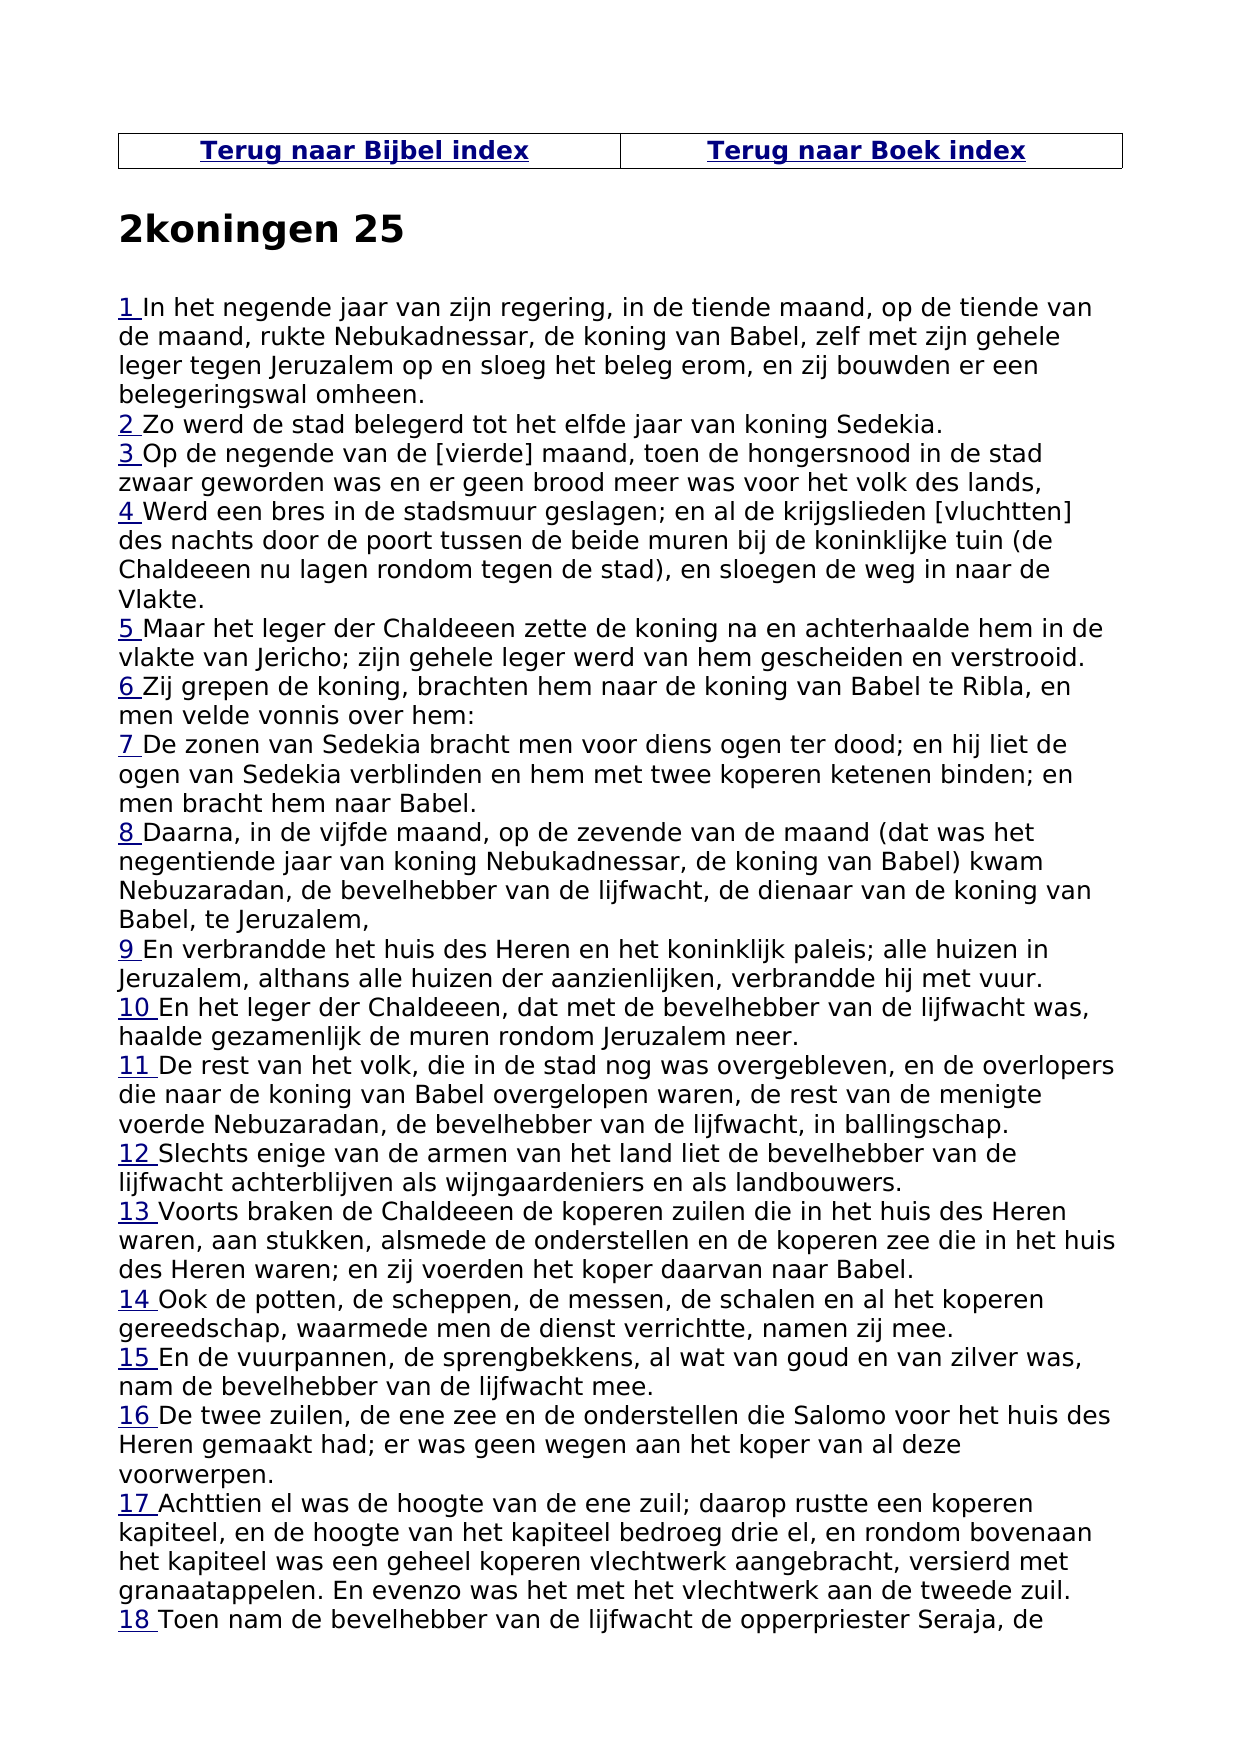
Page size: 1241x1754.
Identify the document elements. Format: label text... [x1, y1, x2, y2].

text 1 In het negende jaar van zijn regering, in de tiende maand, op de tiende van de maand, rukte Nebukadnessar, de koning van Babel, zelf met zijn gehele leger tegen Jeruzalem op en sloeg het beleg erom, en zij bouwden er een belegeringswal omheen. 2 Zo werd de stad belegerd tot het elfde jaar van koning Sedekia. 3 Op de negende van de [vierde] maand, toen de hongersnood in de stad zwaar geworden was en er geen brood meer was voor het volk des lands, 4 Werd een bres in de stadsmuur geslagen; en al de krijgslieden [vluchtten] des nachts door de poort tussen de beide muren bij de koninklijke tuin (de Chaldeeen nu lagen rondom tegen de stad), en sloegen de weg in naar de Vlakte. 5 Maar het leger der Chaldeeen zette de koning na en achterhaalde hem in de vlakte van Jericho; zijn gehele leger werd van hem gescheiden en verstrooid. 6 Zij grepen de koning, brachten hem naar de koning van Babel te Ribla, en men velde vonnis over hem: 7 De zonen van Sedekia bracht men voor diens ogen ter dood; en hij liet de ogen van Sedekia verblinden en hem met twee koperen ketenen binden; en men bracht hem naar Babel. 8 Daarna, in de vijfde maand, op de zevende van de maand (dat was het negentiende jaar van koning Nebukadnessar, de koning van Babel) kwam Nebuzaradan, de bevelhebber van de lijfwacht, de dienaar van de koning van Babel, te Jeruzalem, 9 En verbrandde het huis des Heren en het koninklijk paleis; alle huizen in Jeruzalem, althans alle huizen der aanzienlijken, verbrandde hij met vuur. 10 En het leger der Chaldeeen, dat met de bevelhebber van de lijfwacht was, haalde gezamenlijk de muren rondom Jeruzalem neer. 11 De rest van het volk, die in de stad nog was overgebleven, en de overlopers die naar de koning van Babel overgelopen waren, de rest van de menigte voerde Nebuzaradan, de bevelhebber van de lijfwacht, in ballingschap. 12 Slechts enige van de armen van het land liet de bevelhebber van de lijfwacht achterblijven als wijngaardeniers en als landbouwers. 13 Voorts braken de Chaldeeen de koperen zuilen die in het huis des Heren waren, aan stukken, alsmede de onderstellen en de koperen zee die in het huis des Heren waren; en zij voerden het koper daarvan naar Babel. 14 Ook de potten, de scheppen, de messen, de schalen en al het koperen gereedschap, waarmede men de dienst verrichtte, namen zij mee. 15 En de vuurpannen, de sprengbekkens, al wat van goud en van zilver was, nam de bevelhebber van de lijfwacht mee. 16 De twee zuilen, de ene zee en de onderstellen die Salomo voor het huis des Heren gemaakt had; er was geen wegen aan het koper van al deze voorwerpen. 17 Achttien el was de hoogte van de ene zuil; daarop rustte een koperen kapiteel, en de hoogte van het kapiteel bedroeg drie el, en rondom bovenaan het kapiteel was een geheel koperen vlechtwerk aangebracht, versierd met granaatappelen. En evenzo was het met het vlechtwerk aan de tweede zuil. 18 Toen nam de bevelhebber van de lijfwacht de opperpriester Seraja, de [118, 264, 1122, 1635]
subtitle 2koningen 25 [118, 208, 1122, 252]
table_header Terug naar Bijbel index [119, 134, 620, 168]
table_header Terug naar Boek index [621, 134, 1122, 168]
